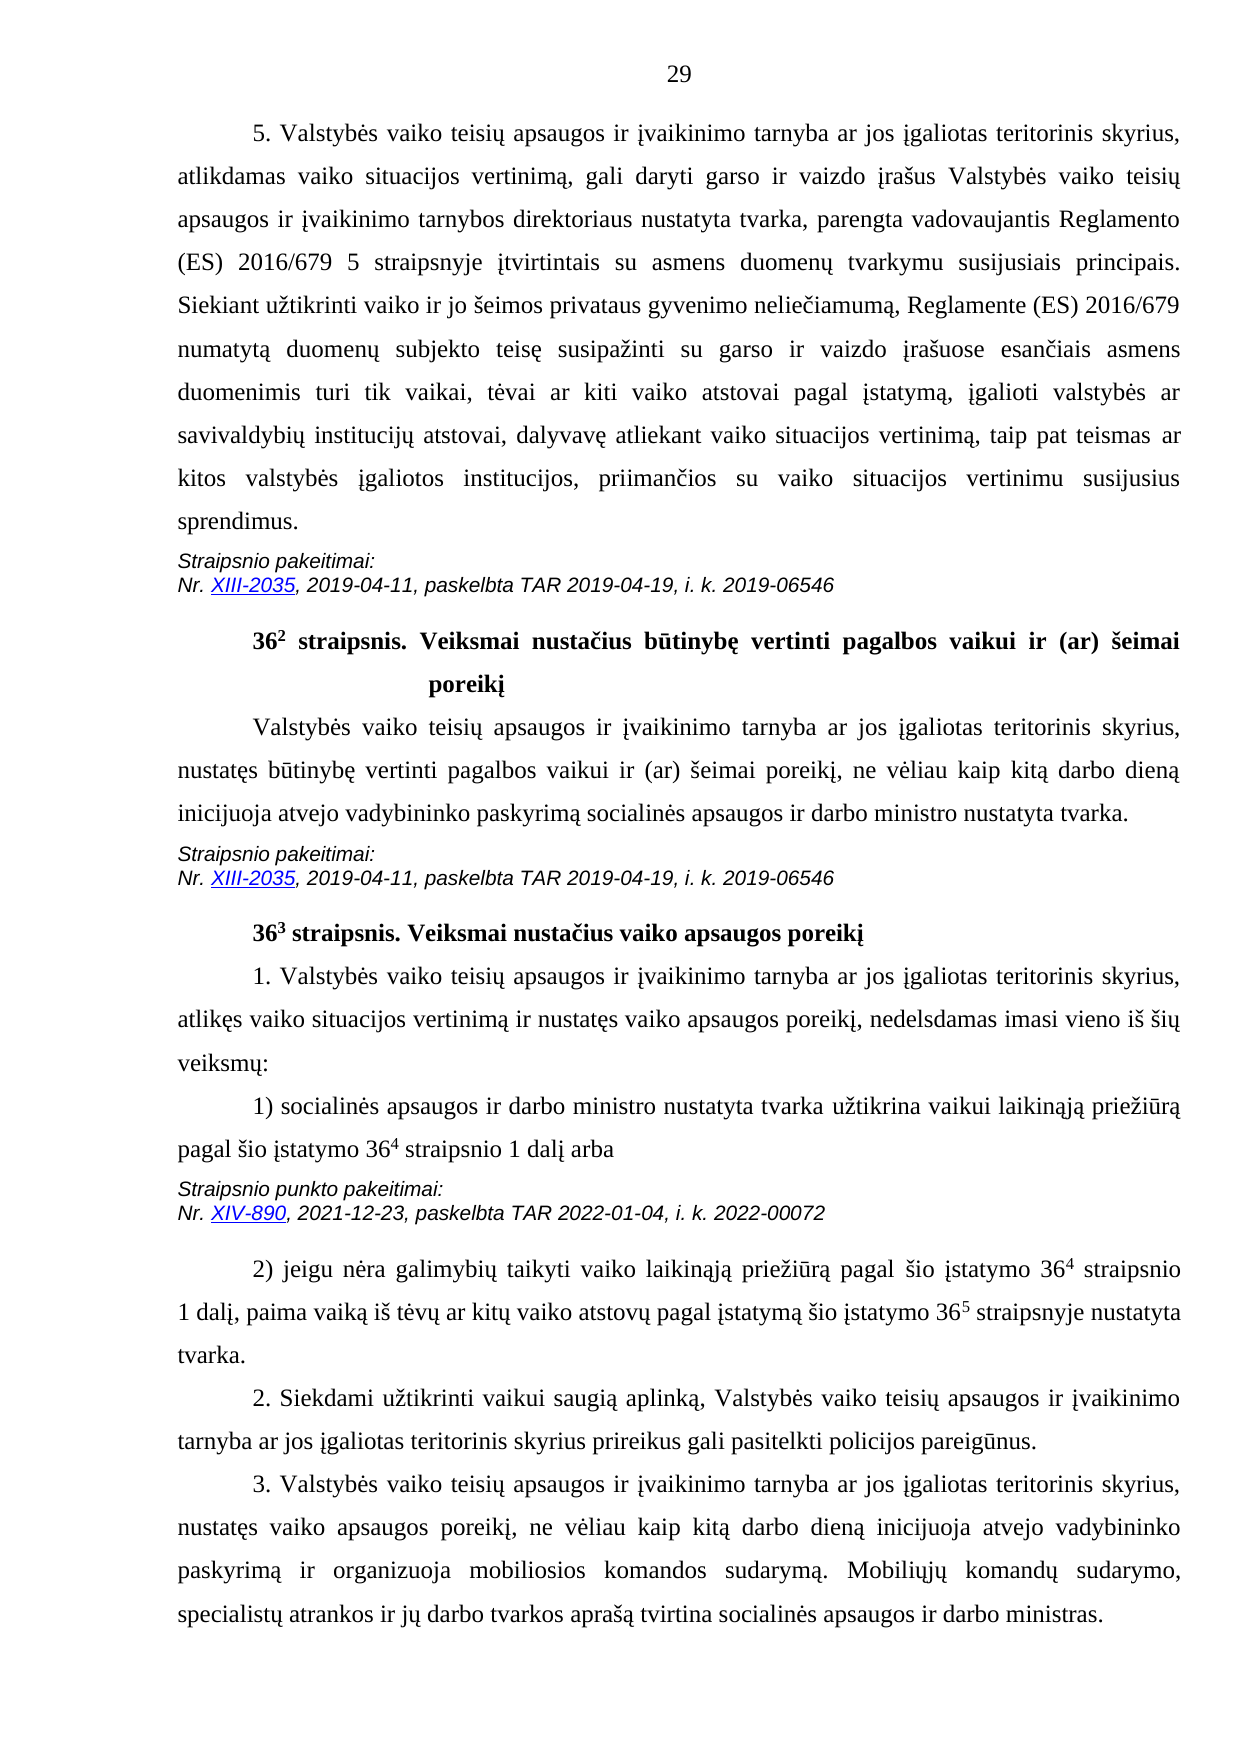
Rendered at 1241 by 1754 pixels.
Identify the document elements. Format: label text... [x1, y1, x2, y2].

text 1. Valstybės vaiko teisių apsaugos ir įvaikinimo tarnyba ar jos įgaliotas teritorinis skyrius, atlikęs vaiko situacijos vertinimą ir nustatęs vaiko apsaugos poreikį, nedelsdamas imasi vieno iš šių veiksmų: [177, 961, 1181, 1076]
text 363 straipsnis. Veiksmai nustačius vaiko apsaugos poreikį [177, 918, 1181, 947]
text Nr. XIII-2035, 2019-04-11, paskelbta TAR 2019-04-19, i. k. 2019-06546 [177, 573, 1181, 597]
text 362 straipsnis. Veiksmai nustačius būtinybę vertinti pagalbos vaikui ir (ar) šeimai poreikį [252, 626, 1181, 698]
text Straipsnio pakeitimai: [177, 842, 1181, 866]
text Valstybės vaiko teisių apsaugos ir įvaikinimo tarnyba ar jos įgaliotas teritorinis skyrius, nustatęs būtinybę vertinti pagalbos vaikui ir (ar) šeimai poreikį, ne vėliau kaip kitą darbo dieną inicijuoja atvejo vadybininko paskyrimą socialinės apsaugos ir darbo ministro nustatyta tvarka. [177, 712, 1181, 827]
text 3. Valstybės vaiko teisių apsaugos ir įvaikinimo tarnyba ar jos įgaliotas teritorinis skyrius, nustatęs vaiko apsaugos poreikį, ne vėliau kaip kitą darbo dieną inicijuoja atvejo vadybininko paskyrimą ir organizuoja mobiliosios komandos sudarymą. Mobiliųjų komandų sudarymo, specialistų atrankos ir jų darbo tvarkos aprašą tvirtina socialinės apsaugos ir darbo ministras. [177, 1469, 1181, 1627]
text 5. Valstybės vaiko teisių apsaugos ir įvaikinimo tarnyba ar jos įgaliotas teritorinis skyrius, atlikdamas vaiko situacijos vertinimą, gali daryti garso ir vaizdo įrašus Valstybės vaiko teisių apsaugos ir įvaikinimo tarnybos direktoriaus nustatyta tvarka, parengta vadovaujantis Reglamento (ES) 2016/679 5 straipsnyje įtvirtintais su asmens duomenų tvarkymu susijusiais principais. Siekiant užtikrinti vaiko ir jo šeimos privataus gyvenimo neliečiamumą, Reglamente (ES) 2016/679 numatytą duomenų subjekto teisę susipažinti su garso ir vaizdo įrašuose esančiais asmens duomenimis turi tik vaikai, tėvai ar kiti vaiko atstovai pagal įstatymą, įgalioti valstybės ar savivaldybių institucijų atstovai, dalyvavę atliekant vaiko situacijos vertinimą, taip pat teismas ar kitos valstybės įgaliotos institucijos, priimančios su vaiko situacijos vertinimu susijusius sprendimus. [177, 118, 1181, 535]
text Straipsnio punkto pakeitimai: [177, 1177, 1181, 1201]
text Nr. XIII-2035, 2019-04-11, paskelbta TAR 2019-04-19, i. k. 2019-06546 [177, 866, 1181, 889]
text 2) jeigu nėra galimybių taikyti vaiko laikinąją priežiūrą pagal šio įstatymo 364 straipsnio 1 dalį, paima vaiką iš tėvų ar kitų vaiko atstovų pagal įstatymą šio įstatymo 365 straipsnyje nustatyta tvarka. [177, 1254, 1181, 1369]
text Straipsnio pakeitimai: [177, 549, 1181, 573]
text 1) socialinės apsaugos ir darbo ministro nustatyta tvarka užtikrina vaikui laikinąją priežiūrą pagal šio įstatymo 364 straipsnio 1 dalį arba [177, 1091, 1181, 1163]
text 2. Siekdami užtikrinti vaikui saugią aplinką, Valstybės vaiko teisių apsaugos ir įvaikinimo tarnyba ar jos įgaliotas teritorinis skyrius prireikus gali pasitelkti policijos pareigūnus. [177, 1383, 1181, 1455]
text Nr. XIV-890, 2021-12-23, paskelbta TAR 2022-01-04, i. k. 2022-00072 [177, 1201, 1181, 1225]
